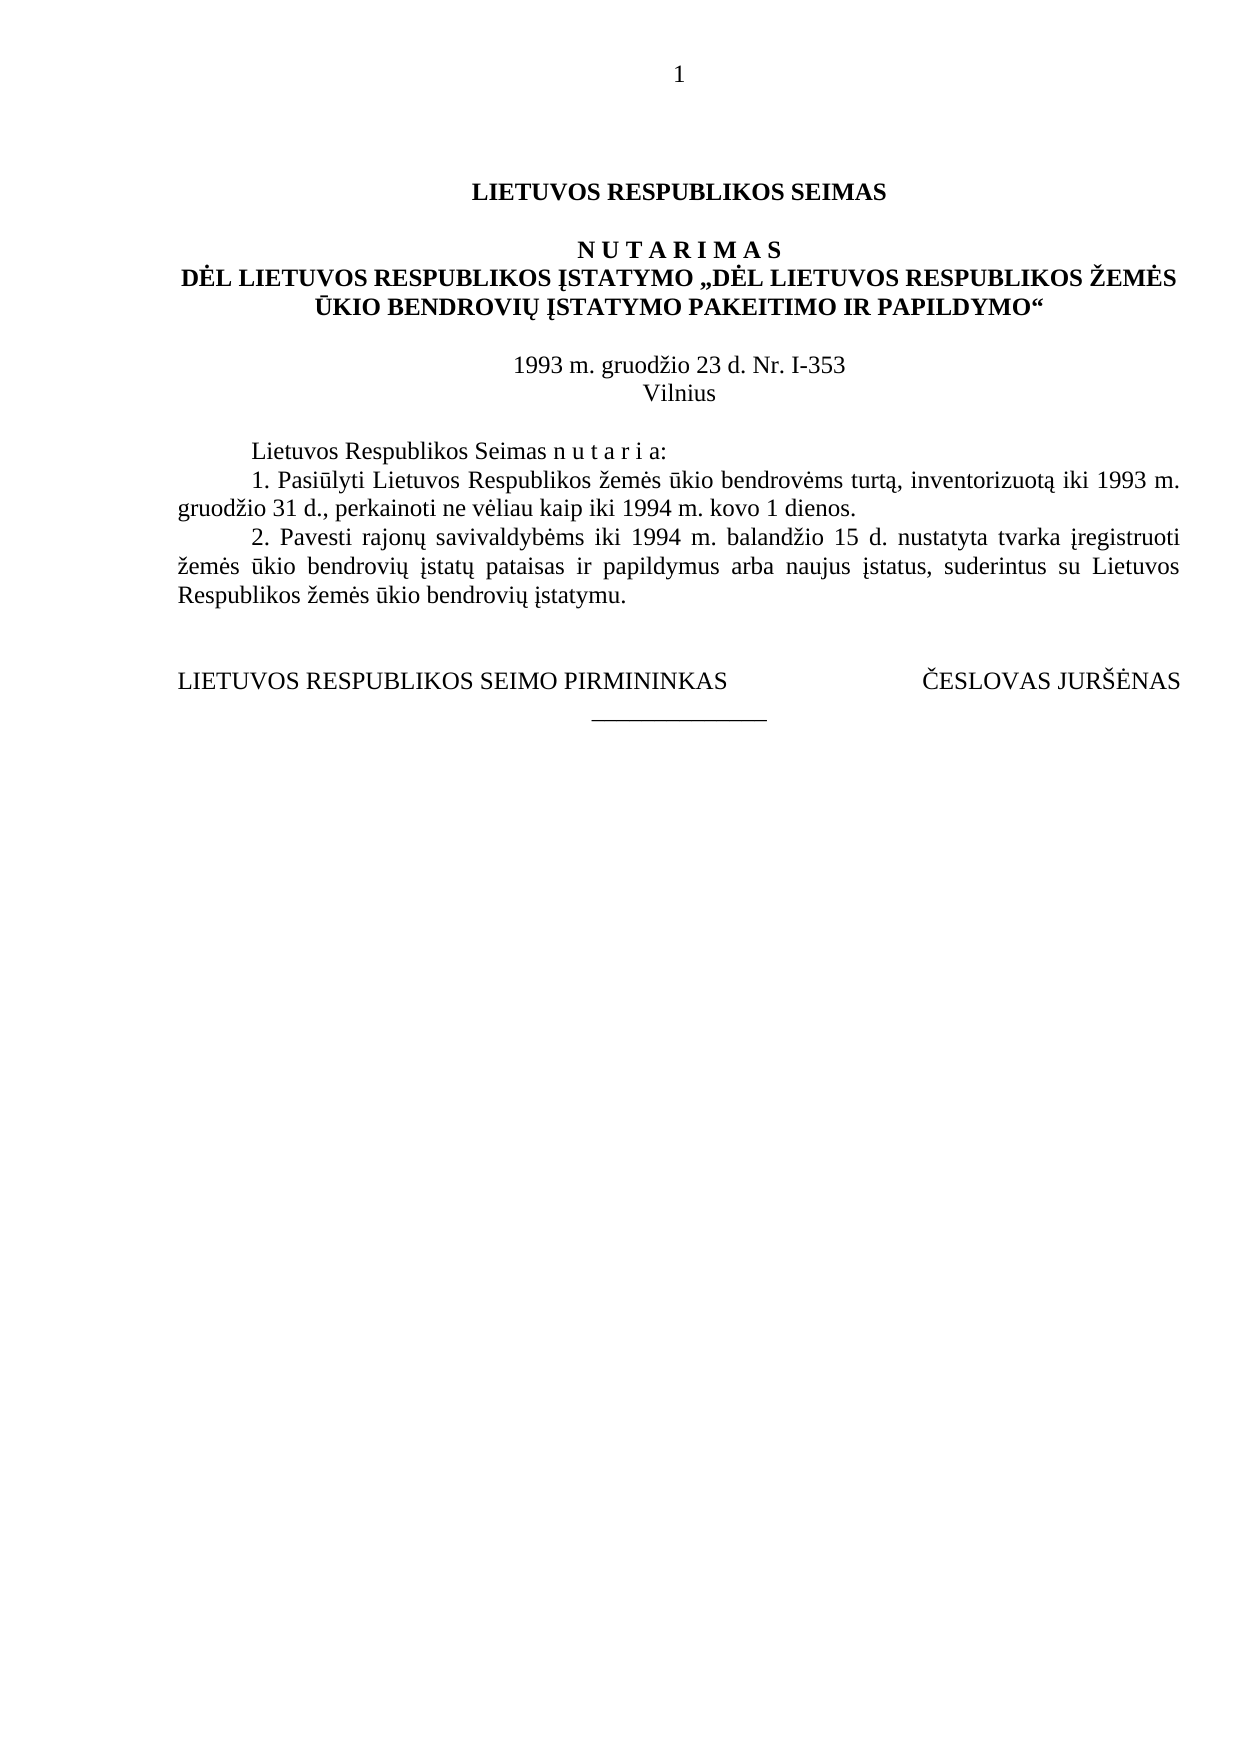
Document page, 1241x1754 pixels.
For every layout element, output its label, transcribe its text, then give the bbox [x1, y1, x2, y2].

text Vilnius [177, 378, 1181, 407]
text ______________ [177, 695, 1181, 723]
text DĖL LIETUVOS RESPUBLIKOS ĮSTATYMO „DĖL LIETUVOS RESPUBLIKOS ŽEMĖS ŪKIO BENDROVIŲ ĮSTATYMO PAKEITIMO IR PAPILDYMO“ [177, 263, 1181, 321]
text 1. Pasiūlyti Lietuvos Respublikos žemės ūkio bendrovėms turtą, inventorizuotą iki 1993 m. gruodžio 31 d., perkainoti ne vėliau kaip iki 1994 m. kovo 1 dienos. [177, 465, 1181, 522]
text LIETUVOS RESPUBLIKOS SEIMO PIRMININKAS ČESLOVAS JURŠĖNAS [177, 666, 1181, 695]
text N U T A R I M A S [177, 235, 1181, 263]
text Lietuvos Respublikos Seimas nutaria: [177, 436, 1181, 465]
text 1993 m. gruodžio 23 d. Nr. I-353 [177, 350, 1181, 378]
text 2. Pavesti rajonų savivaldybėms iki 1994 m. balandžio 15 d. nustatyta tvarka įregistruoti žemės ūkio bendrovių įstatų pataisas ir papildymus arba naujus įstatus, suderintus su Lietuvos Respublikos žemės ūkio bendrovių įstatymu. [177, 522, 1181, 608]
text LIETUVOS RESPUBLIKOS SEIMAS [177, 177, 1181, 206]
